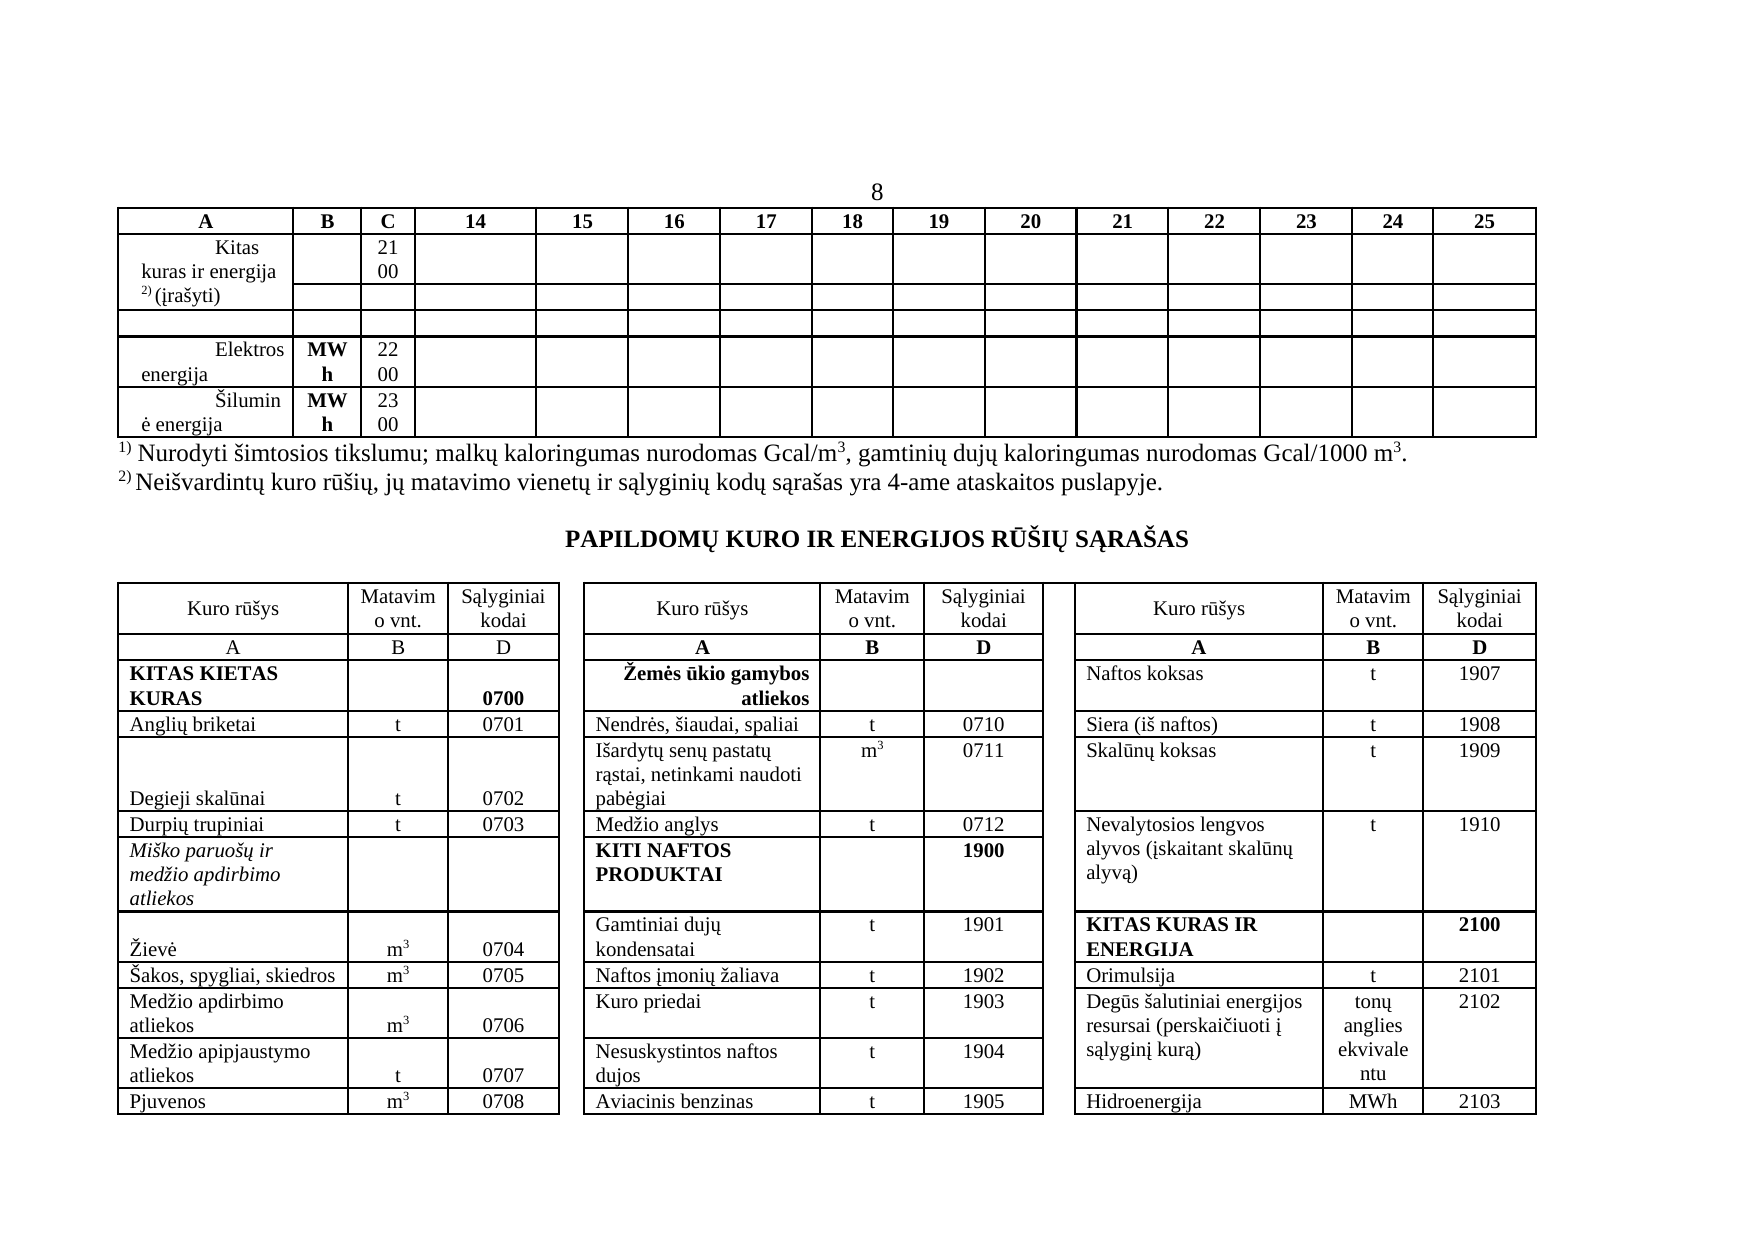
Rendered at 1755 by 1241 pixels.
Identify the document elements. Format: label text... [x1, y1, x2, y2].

table_cell A [119, 209, 292, 233]
table_cell 23 [1261, 209, 1351, 233]
table_cell t [1324, 812, 1422, 910]
table_cell [537, 388, 627, 436]
table_cell t [821, 712, 923, 736]
table_cell [1169, 235, 1259, 283]
table_cell [1353, 235, 1432, 283]
table_cell [1078, 285, 1167, 309]
table_cell [1044, 710, 1074, 736]
table_cell [721, 235, 811, 283]
table_cell tonų anglies ekvivalentu [1324, 989, 1422, 1087]
table_cell D [449, 635, 558, 659]
table_header [560, 582, 583, 633]
table_cell [894, 338, 984, 386]
table_cell 2102 [1424, 989, 1535, 1087]
table_cell Pjuvenos [119, 1089, 347, 1113]
table_cell B [294, 209, 360, 233]
table_cell [925, 661, 1042, 709]
table_cell [560, 961, 583, 987]
table_cell [1434, 338, 1535, 386]
table_cell [1324, 913, 1422, 961]
table_cell Kuro priedai [585, 989, 819, 1037]
table_cell [1169, 285, 1259, 309]
table_cell [813, 338, 892, 386]
table_header Sąlyginiai kodai [925, 584, 1042, 633]
table_cell 0701 [449, 712, 558, 736]
table_cell [1044, 836, 1074, 910]
table_cell B [821, 635, 923, 659]
table_cell [821, 661, 923, 709]
table_cell t [1324, 661, 1422, 709]
table_header Kuro rūšys [1076, 584, 1322, 633]
table_cell A [119, 635, 347, 659]
table_cell MWh [294, 338, 360, 386]
table_cell Medžio apipjaustymo atliekos [119, 1039, 347, 1087]
table_cell [349, 661, 447, 709]
table_cell [721, 388, 811, 436]
table_cell t [349, 712, 447, 736]
table_cell 0711 [925, 738, 1042, 810]
table_cell m3 [349, 989, 447, 1037]
table_cell B [1324, 635, 1422, 659]
table_cell 0707 [449, 1039, 558, 1087]
table_cell [1044, 1037, 1074, 1087]
table_cell 0704 [449, 913, 558, 961]
table_cell 24 [1353, 209, 1432, 233]
table_cell m3 [821, 738, 923, 810]
table_cell [1261, 311, 1351, 335]
table_cell [1353, 388, 1432, 436]
table_cell [1261, 338, 1351, 386]
table_cell Gamtiniai dujų kondensatai [585, 913, 819, 961]
table_cell t [821, 913, 923, 961]
table_cell 2300 [362, 388, 414, 436]
table_cell [416, 235, 535, 283]
table_header Kuro rūšys [119, 584, 347, 633]
table_cell Elektros energija [119, 338, 292, 386]
table_header Sąlyginiai kodai [449, 584, 558, 633]
table_cell [721, 285, 811, 309]
table_cell Siera (iš naftos) [1076, 712, 1322, 736]
table_cell t [821, 1039, 923, 1087]
table_cell Degūs šalutiniai energijos resursai (perskaičiuoti į sąlyginį kurą) [1076, 989, 1322, 1087]
table_cell Naftos koksas [1076, 661, 1322, 709]
table_cell [560, 710, 583, 736]
table_cell t [821, 1089, 923, 1113]
table_cell [416, 388, 535, 436]
table_cell t [1324, 963, 1422, 987]
table_cell Anglių briketai [119, 712, 347, 736]
table_cell Durpių trupiniai [119, 812, 347, 836]
table_cell [1044, 810, 1074, 836]
table_cell [1261, 388, 1351, 436]
table_cell [294, 285, 360, 309]
table_header Matavimo vnt. [821, 584, 923, 633]
table_cell [119, 311, 292, 335]
table_cell 21 [1078, 209, 1167, 233]
table_cell [537, 338, 627, 386]
table_cell [986, 285, 1075, 309]
table_cell t [349, 738, 447, 810]
table_cell MWh [294, 388, 360, 436]
table_cell t [1324, 712, 1422, 736]
table_cell [537, 285, 627, 309]
table_cell Hidroenergija [1076, 1089, 1322, 1113]
text 1) Nurodyti šimtosios tikslumu; malkų kaloringumas nurodomas Gcal/m3, gamtinių dujų kaloringumas nurodomas Gcal/1000 m3. [118, 438, 1636, 467]
table_cell [560, 810, 583, 836]
table_cell [721, 311, 811, 335]
table_cell 1903 [925, 989, 1042, 1037]
table_cell 2103 [1424, 1089, 1535, 1113]
table_cell [560, 1037, 583, 1087]
table_cell A [585, 635, 819, 659]
table_cell [821, 838, 923, 910]
table_cell Kiti naftos produktai [585, 838, 819, 910]
table_cell 22 [1169, 209, 1259, 233]
table_cell Žievė [119, 913, 347, 961]
table_cell [1353, 285, 1432, 309]
table_cell [629, 388, 719, 436]
table_cell [449, 838, 558, 910]
table_cell Kitas kuras ir energija [1076, 913, 1322, 961]
table_cell 1908 [1424, 712, 1535, 736]
table_cell [1261, 235, 1351, 283]
table_cell 0703 [449, 812, 558, 836]
table_cell [416, 338, 535, 386]
table_cell Orimulsija [1076, 963, 1322, 987]
table_cell [986, 311, 1075, 335]
table_cell [629, 235, 719, 283]
table_cell 2101 [1424, 963, 1535, 987]
table_cell Nesuskystintos naftos dujos [585, 1039, 819, 1087]
table_cell [560, 736, 583, 810]
text 2) Neišvardintų kuro rūšių, jų matavimo vienetų ir sąlyginių kodų sąrašas yra 4-ame ataskaitos puslapyje. [118, 467, 1636, 495]
table_header Sąlyginiai kodai [1424, 584, 1535, 633]
table_cell [1044, 736, 1074, 810]
text Papildomų kuro ir energijos rūšių sąrašas [118, 524, 1636, 553]
table_cell 1904 [925, 1039, 1042, 1087]
table_cell [560, 1087, 583, 1113]
table_header Matavimo vnt. [1324, 584, 1422, 633]
table_cell [416, 311, 535, 335]
table_cell 0700 [449, 661, 558, 709]
table_cell [537, 311, 627, 335]
table_cell [813, 285, 892, 309]
table_cell [1044, 987, 1074, 1037]
table_cell MWh [1324, 1089, 1422, 1113]
table_cell B [349, 635, 447, 659]
table_cell [894, 235, 984, 283]
table_cell [1044, 961, 1074, 987]
table_cell 1910 [1424, 812, 1535, 910]
table_cell 15 [537, 209, 627, 233]
table_cell 16 [629, 209, 719, 233]
table_cell 2100 [1424, 913, 1535, 961]
table_cell [1044, 910, 1074, 961]
table_cell [1353, 338, 1432, 386]
table_cell [560, 659, 583, 709]
table_cell 18 [813, 209, 892, 233]
table_cell [1078, 338, 1167, 386]
table_cell [1078, 235, 1167, 283]
table_cell [1169, 388, 1259, 436]
table_cell [894, 388, 984, 436]
table_cell [537, 235, 627, 283]
table_cell [1434, 235, 1535, 283]
table_cell Degieji skalūnai [119, 738, 347, 810]
table_cell [1044, 1087, 1074, 1113]
table_cell 17 [721, 209, 811, 233]
table_cell [813, 388, 892, 436]
table_cell c [362, 209, 414, 233]
table_cell t [821, 989, 923, 1037]
table_cell Medžio apdirbimo atliekos [119, 989, 347, 1037]
table_cell [894, 311, 984, 335]
table_cell t [821, 963, 923, 987]
table_cell [629, 311, 719, 335]
table_cell Naftos įmonių žaliava [585, 963, 819, 987]
table_cell 1901 [925, 913, 1042, 961]
table_cell [813, 235, 892, 283]
table_header [1044, 584, 1074, 633]
table_cell 19 [894, 209, 984, 233]
table_cell [894, 285, 984, 309]
table_cell 25 [1434, 209, 1535, 233]
table_cell 0706 [449, 989, 558, 1037]
table_cell [813, 311, 892, 335]
table_cell Skalūnų koksas [1076, 738, 1322, 810]
table_cell [1169, 311, 1259, 335]
table_cell [986, 235, 1075, 283]
table_cell [1434, 388, 1535, 436]
table_cell t [349, 1039, 447, 1087]
table_cell [1078, 311, 1167, 335]
table_cell Išardytų senų pastatų rąstai, netinkami naudoti pabėgiai [585, 738, 819, 810]
table_cell nendrės, šiaudai, spaliai [585, 712, 819, 736]
table_cell [1044, 659, 1074, 709]
table_cell 0708 [449, 1089, 558, 1113]
table_cell [349, 838, 447, 910]
table_cell 0705 [449, 963, 558, 987]
table_cell D [1424, 635, 1535, 659]
table_cell 1909 [1424, 738, 1535, 810]
table_cell [986, 338, 1075, 386]
table_cell 1902 [925, 963, 1042, 987]
table_cell Medžio anglys [585, 812, 819, 836]
table_cell t [349, 812, 447, 836]
table_cell [362, 285, 414, 309]
table_cell [416, 285, 535, 309]
table_cell Nevalytosios lengvos alyvos (įskaitant skalūnų alyvą) [1076, 812, 1322, 910]
table_cell [1434, 311, 1535, 335]
table_cell [1044, 633, 1074, 659]
table_cell [986, 388, 1075, 436]
table_cell Žemės ūkio gamybos atliekos [585, 661, 819, 709]
table_cell 0710 [925, 712, 1042, 736]
table_cell 2200 [362, 338, 414, 386]
table_cell [629, 338, 719, 386]
table_cell Šiluminė energija [119, 388, 292, 436]
table_cell 2100 [362, 235, 414, 283]
table_cell Kitas kietas kuras [119, 661, 347, 709]
table_cell Aviacinis benzinas [585, 1089, 819, 1113]
table_cell [560, 836, 583, 910]
table_cell [294, 311, 360, 335]
table_cell 14 [416, 209, 535, 233]
table_cell m3 [349, 913, 447, 961]
table_cell [1353, 311, 1432, 335]
table_cell [1169, 338, 1259, 386]
table_cell [721, 338, 811, 386]
table_cell 0702 [449, 738, 558, 810]
table_cell A [1076, 635, 1322, 659]
table_cell [362, 311, 414, 335]
table_cell m3 [349, 1089, 447, 1113]
table_cell D [925, 635, 1042, 659]
table_cell 1907 [1424, 661, 1535, 709]
table_cell t [1324, 738, 1422, 810]
table_cell [294, 235, 360, 283]
table_cell 20 [986, 209, 1075, 233]
table_cell Kitas kuras ir energija 2) (įrašyti) [119, 235, 292, 309]
table_cell 0712 [925, 812, 1042, 836]
table_cell Miško paruošų ir medžio apdirbimo atliekos [119, 838, 347, 910]
table_header Kuro rūšys [585, 584, 819, 633]
table_cell [560, 910, 583, 961]
table_cell [1434, 285, 1535, 309]
table_cell 1900 [925, 838, 1042, 910]
table_cell [1261, 285, 1351, 309]
table_cell [629, 285, 719, 309]
table_cell t [821, 812, 923, 836]
table_cell [560, 633, 583, 659]
table_cell [560, 987, 583, 1037]
table_cell [1078, 388, 1167, 436]
table_header Matavimo vnt. [349, 584, 447, 633]
table_cell 1905 [925, 1089, 1042, 1113]
table_cell Šakos, spygliai, skiedros [119, 963, 347, 987]
table_cell m3 [349, 963, 447, 987]
